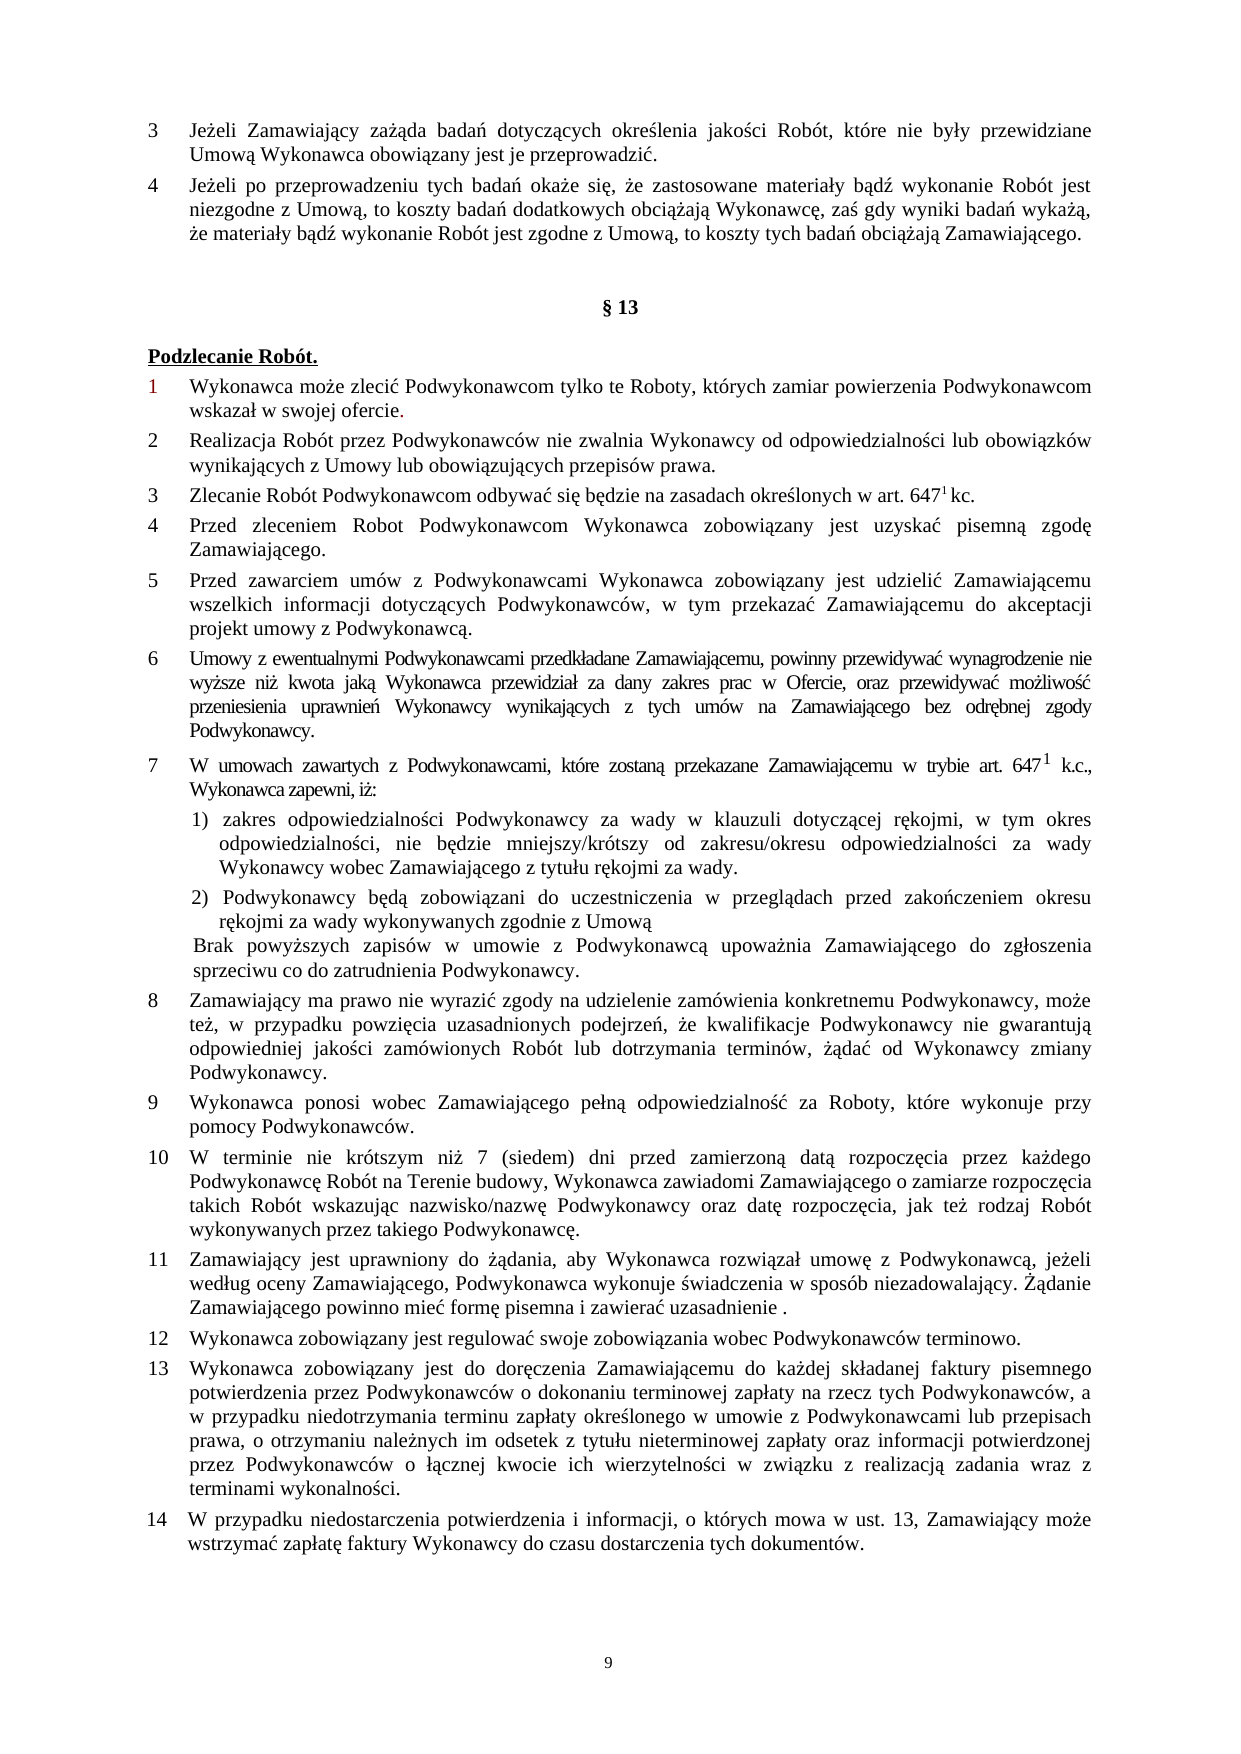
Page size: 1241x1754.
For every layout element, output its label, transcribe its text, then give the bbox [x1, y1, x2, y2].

list Umowy z ewentualnymi Podwykonawcami przedkładane Zamawiającemu, powinny przewidywać wynagrodzenie nie wyższe niż kwota jaką Wykonawca przewidział za dany zakres prac w Ofercie, oraz przewidywać możliwość przeniesienia uprawnień Wykonawcy wynikających z tych umów na Zamawiającego bez odrębnej zgody Podwykonawcy. [148, 646, 1092, 742]
list Wykonawca może zlecić Podwykonawcom tylko te Roboty, których zamiar powierzenia Podwykonawcom wskazał w swojej ofercie. [148, 374, 1092, 422]
text § 13 [148, 295, 1092, 319]
list Zlecanie Robót Podwykonawcom odbywać się będzie na zasadach określonych w art. 6471 kc. [148, 483, 1092, 507]
list W terminie nie krótszym niż 7 (siedem) dni przed zamierzoną datą rozpoczęcia przez każdego Podwykonawcę Robót na Terenie budowy, Wykonawca zawiadomi Zamawiającego o zamiarze rozpoczęcia takich Robót wskazując nazwisko/nazwę Podwykonawcy oraz datę rozpoczęcia, jak też rodzaj Robót wykonywanych przez takiego Podwykonawcę. [148, 1145, 1092, 1241]
list W umowach zawartych z Podwykonawcami, które zostaną przekazane Zamawiającemu w trybie art. 6471 k.c., Wykonawca zapewni, iż: [148, 748, 1092, 801]
list Wykonawca zobowiązany jest regulować swoje zobowiązania wobec Podwykonawców terminowo. [148, 1326, 1092, 1350]
list Podwykonawcy będą zobowiązani do uczestniczenia w przeglądach przed zakończeniem okresu rękojmi za wady wykonywanych zgodnie z Umową [191, 885, 1092, 933]
list Realizacja Robót przez Podwykonawców nie zwalnia Wykonawcy od odpowiedzialności lub obowiązków wynikających z Umowy lub obowiązujących przepisów prawa. [148, 428, 1092, 477]
list Jeżeli Zamawiający zażąda badań dotyczących określenia jakości Robót, które nie były przewidziane Umową Wykonawca obowiązany jest je przeprowadzić. [148, 118, 1092, 166]
text Brak powyższych zapisów w umowie z Podwykonawcą upoważnia Zamawiającego do zgłoszenia sprzeciwu co do zatrudnienia Podwykonawcy. [193, 933, 1092, 982]
list Jeżeli po przeprowadzeniu tych badań okaże się, że zastosowane materiały bądź wykonanie Robót jest niezgodne z Umową, to koszty badań dodatkowych obciążają Wykonawcę, zaś gdy wyniki badań wykażą, że materiały bądź wykonanie Robót jest zgodne z Umową, to koszty tych badań obciążają Zamawiającego. [148, 172, 1092, 245]
list Zamawiający ma prawo nie wyrazić zgody na udzielenie zamówienia konkretnemu Podwykonawcy, może też, w przypadku powzięcia uzasadnionych podejrzeń, że kwalifikacje Podwykonawcy nie gwarantują odpowiedniej jakości zamówionych Robót lub dotrzymania terminów, żądać od Wykonawcy zmiany Podwykonawcy. [148, 988, 1092, 1084]
list Zamawiający jest uprawniony do żądania, aby Wykonawca rozwiązał umowę z Podwykonawcą, jeżeli według oceny Zamawiającego, Podwykonawca wykonuje świadczenia w sposób niezadowalający. Żądanie Zamawiającego powinno mieć formę pisemna i zawierać uzasadnienie . [148, 1247, 1092, 1319]
list W przypadku niedostarczenia potwierdzenia i informacji, o których mowa w ust. 13, Zamawiający może wstrzymać zapłatę faktury Wykonawcy do czasu dostarczenia tych dokumentów. [146, 1507, 1092, 1555]
list Wykonawca ponosi wobec Zamawiającego pełną odpowiedzialność za Roboty, które wykonuje przy pomocy Podwykonawców. [148, 1090, 1092, 1138]
list Wykonawca zobowiązany jest do doręczenia Zamawiającemu do każdej składanej faktury pisemnego potwierdzenia przez Podwykonawców o dokonaniu terminowej zapłaty na rzecz tych Podwykonawców, a w przypadku niedotrzymania terminu zapłaty określonego w umowie z Podwykonawcami lub przepisach prawa, o otrzymaniu należnych im odsetek z tytułu nieterminowej zapłaty oraz informacji potwierdzonej przez Podwykonawców o łącznej kwocie ich wierzytelności w związku z realizacją zadania wraz z terminami wykonalności. [148, 1356, 1092, 1500]
list Przed zleceniem Robot Podwykonawcom Wykonawca zobowiązany jest uzyskać pisemną zgodę Zamawiającego. [148, 513, 1092, 561]
list Przed zawarciem umów z Podwykonawcami Wykonawca zobowiązany jest udzielić Zamawiającemu wszelkich informacji dotyczących Podwykonawców, w tym przekazać Zamawiającemu do akceptacji projekt umowy z Podwykonawcą. [148, 567, 1092, 640]
list zakres odpowiedzialności Podwykonawcy za wady w klauzuli dotyczącej rękojmi, w tym okres odpowiedzialności, nie będzie mniejszy/krótszy od zakresu/okresu odpowiedzialności za wady Wykonawcy wobec Zamawiającego z tytułu rękojmi za wady. [191, 807, 1092, 879]
text Podzlecanie Robót. [148, 344, 1092, 368]
